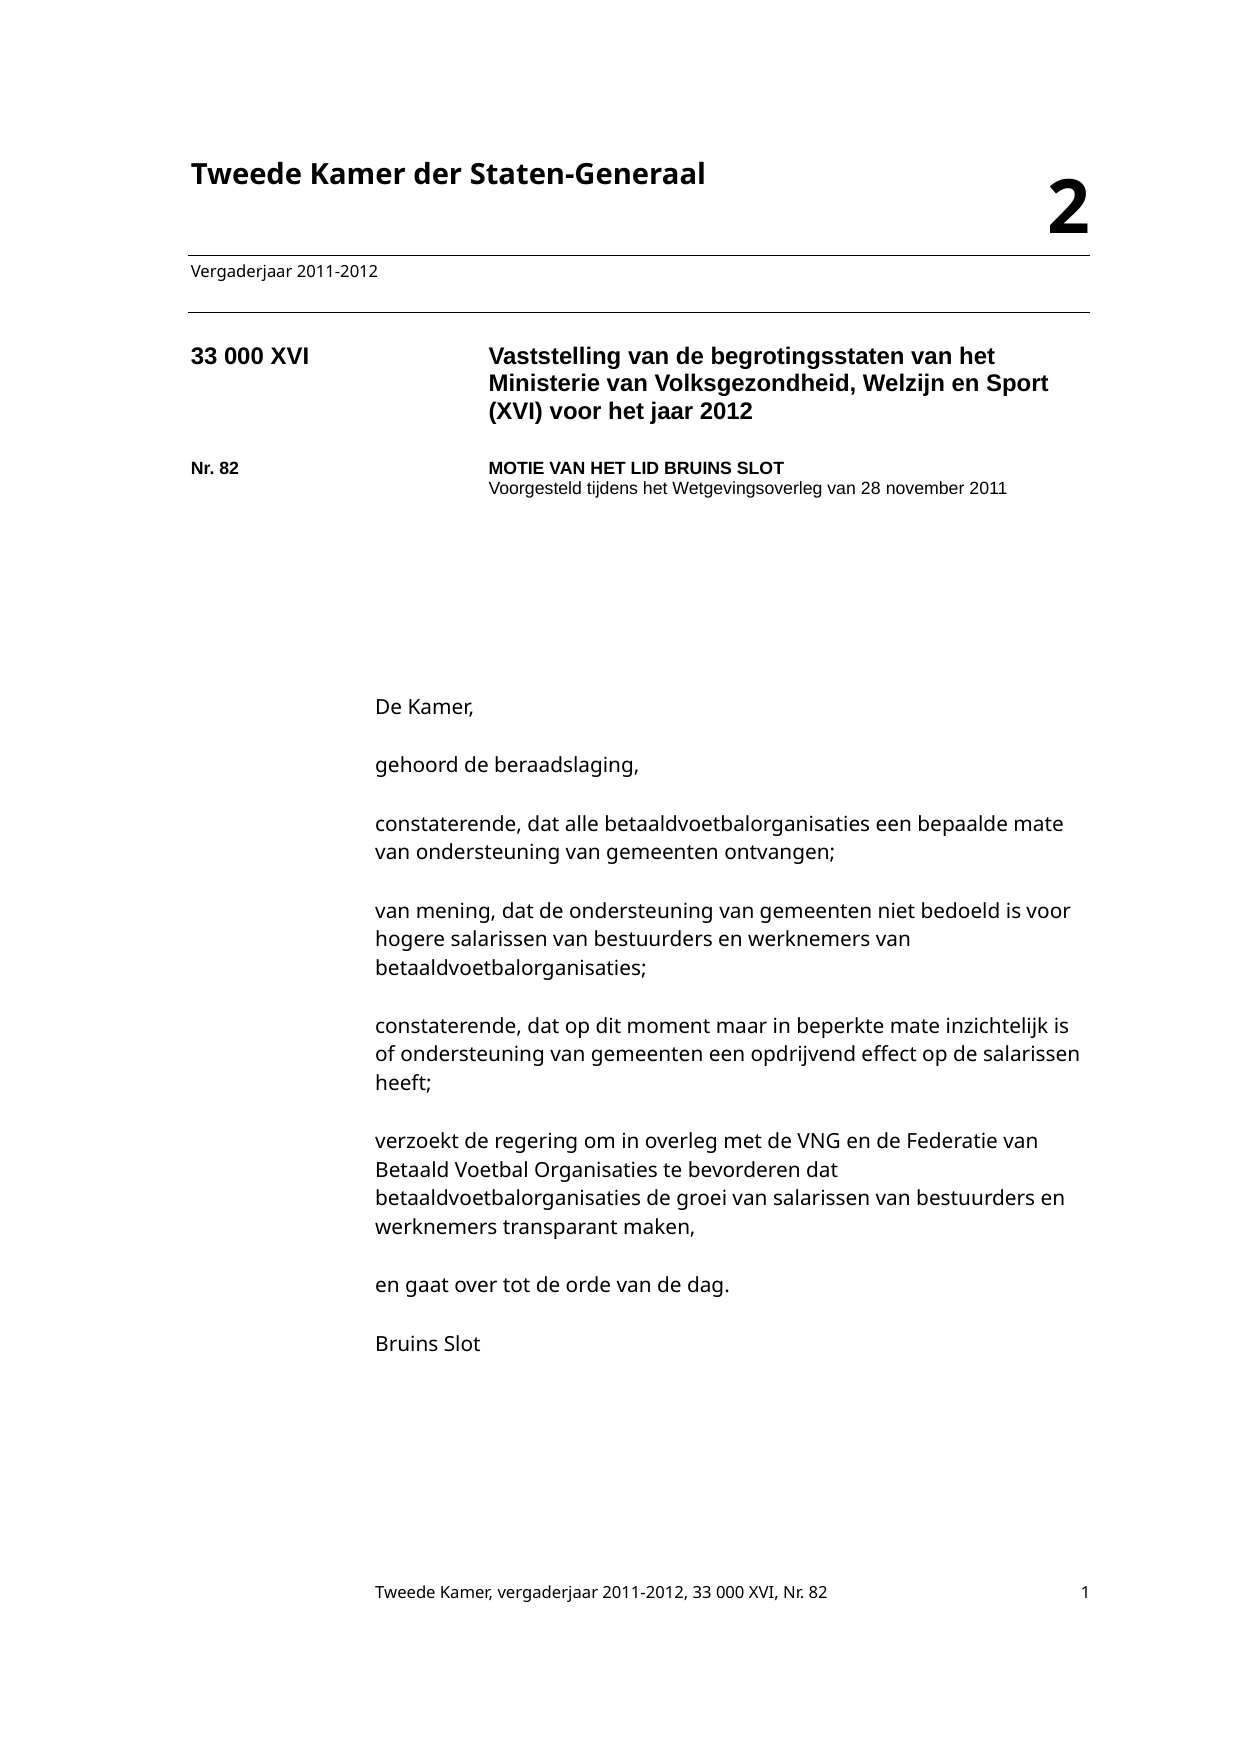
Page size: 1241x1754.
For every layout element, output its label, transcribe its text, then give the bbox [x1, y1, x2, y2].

table_cell [188, 313, 485, 339]
text van mening, dat de ondersteuning van gemeenten niet bedoeld is voor hogere salarissen van bestuurders en werknemers van betaaldvoetbalorganisaties; [375, 896, 1090, 981]
table_cell 33 000 XVI [188, 339, 485, 454]
text constaterende, dat alle betaaldvoetbalorganisaties een bepaalde mate van ondersteuning van gemeenten ontvangen; [375, 809, 1090, 866]
table_cell [485, 313, 1090, 339]
table_header Tweede Kamer der Staten-Generaal [188, 150, 909, 255]
table_cell Vaststelling van de begrotingsstaten van het Ministerie van Volksgezondheid, Welzijn en Sport (XVI) voor het jaar 2012 [485, 339, 1090, 454]
text gehoord de beraadslaging, [375, 751, 1090, 779]
text De Kamer, [375, 692, 1090, 721]
text en gaat over tot de orde van de dag. [375, 1270, 1090, 1299]
text Bruins Slot [375, 1329, 1090, 1357]
table_cell Nr. 82 [188, 455, 485, 573]
table_cell MOTIE VAN HET LID BRUINS SLOT Voorgesteld tijdens het Wetgevingsoverleg van 28 november 2011 [485, 455, 1090, 573]
table_cell [485, 256, 1090, 312]
table_header 2 [910, 150, 1090, 255]
text constaterende, dat op dit moment maar in beperkte mate inzichtelijk is of ondersteuning van gemeenten een opdrijvend effect op de salarissen heeft; [375, 1011, 1090, 1096]
table_cell Vergaderjaar 2011-2012 [188, 256, 485, 312]
text verzoekt de regering om in overleg met de VNG en de Federatie van Betaald Voetbal Organisaties te bevorderen dat betaaldvoetbalorganisaties de groei van salarissen van bestuurders en werknemers transparant maken, [375, 1126, 1090, 1240]
